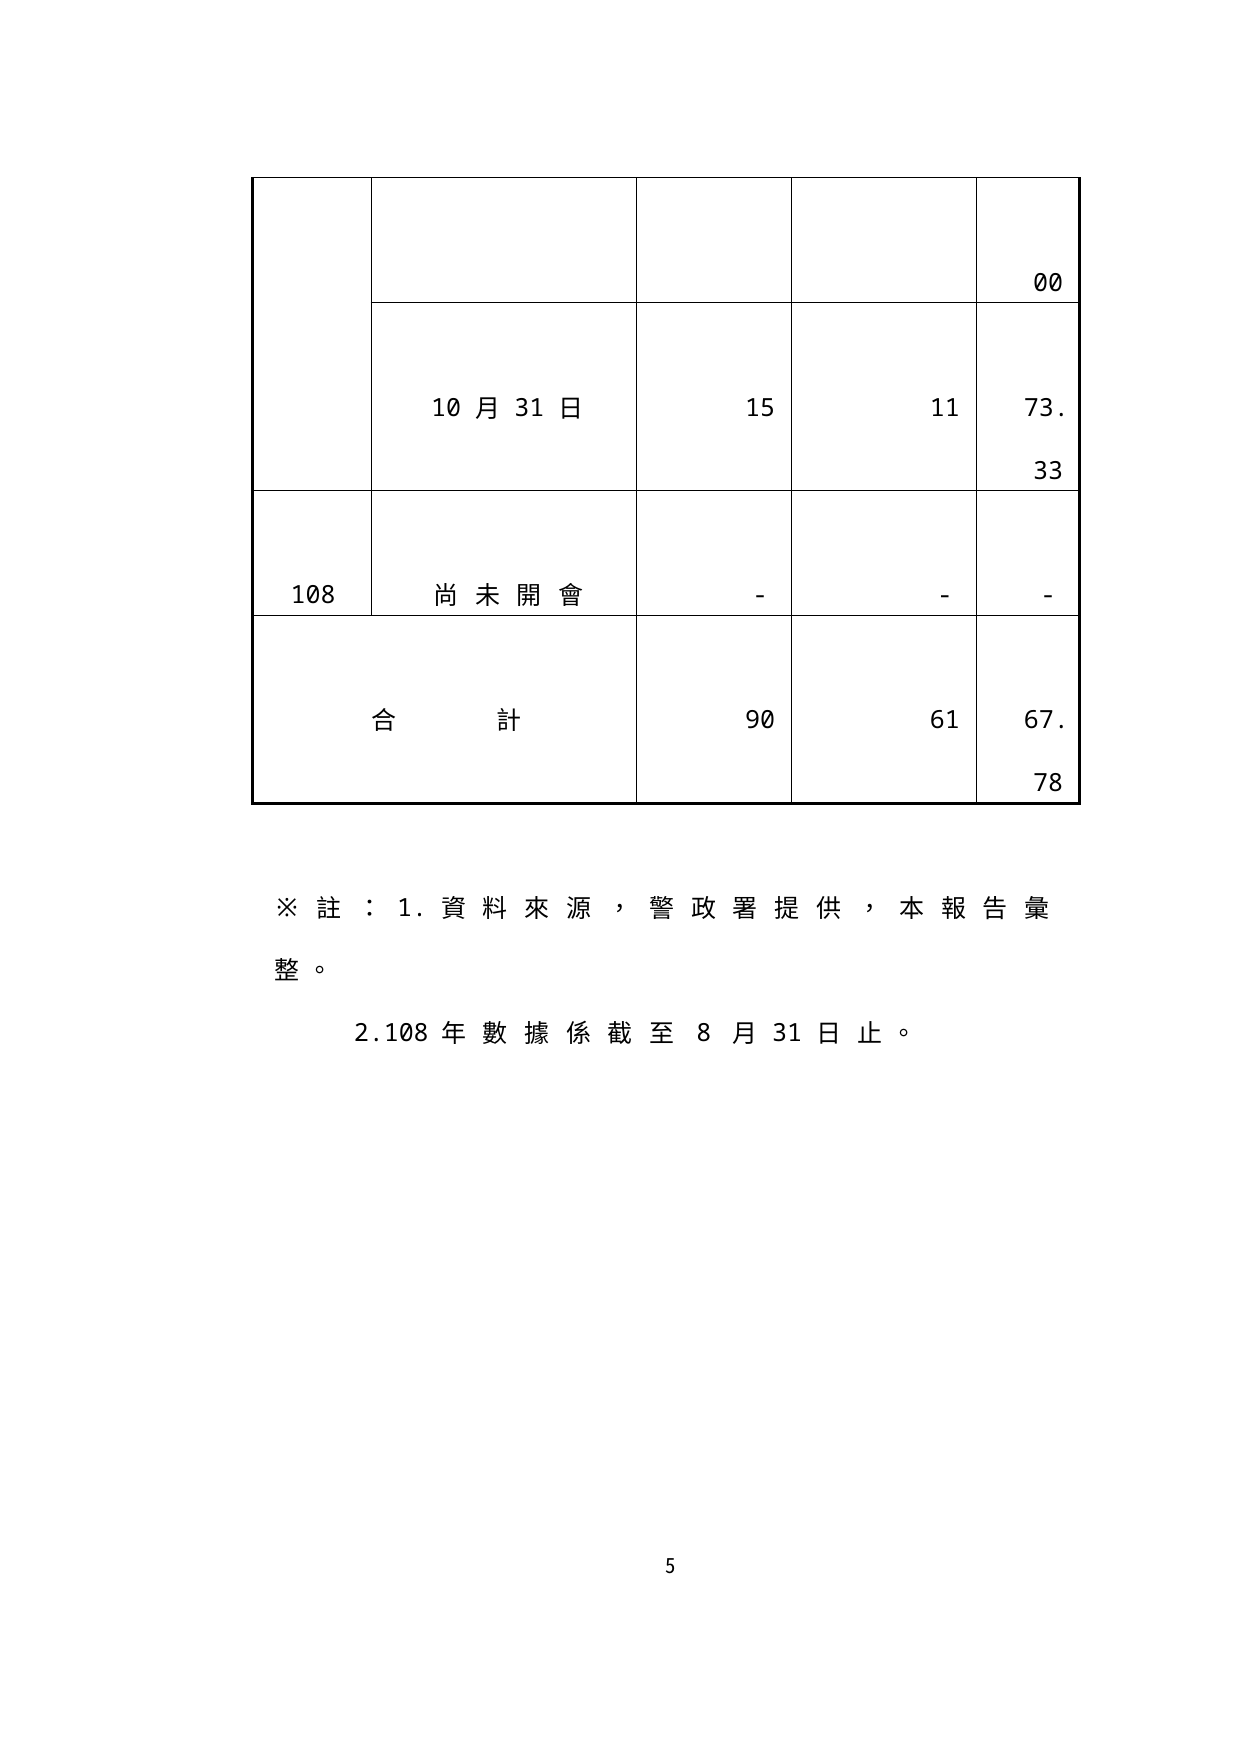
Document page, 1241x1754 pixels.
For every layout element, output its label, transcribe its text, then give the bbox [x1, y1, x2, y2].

table_cell [254, 178, 371, 490]
table_cell [372, 178, 636, 302]
table_cell 00 [977, 178, 1078, 302]
table_cell 67.78 [977, 616, 1078, 802]
table_cell 15 [637, 303, 791, 490]
table_cell [792, 178, 976, 302]
table_cell [637, 178, 791, 302]
table_cell 尚未開會 [372, 491, 636, 615]
table_cell 10月31日 [372, 303, 636, 490]
table_cell 90 [637, 616, 791, 802]
table_cell - [977, 491, 1078, 615]
table_cell - [637, 491, 791, 615]
text ※註：1.資料來源，警政署提供，本報告彙整。 [247, 865, 1058, 990]
table_cell 11 [792, 303, 976, 490]
table_cell 73.33 [977, 303, 1078, 490]
table_cell - [792, 491, 976, 615]
text 2.108年數據係截至8月31日止。 [319, 990, 1058, 1052]
table_cell 61 [792, 616, 976, 802]
table_cell 合 計 [254, 616, 636, 802]
table_cell 108 [254, 491, 371, 615]
